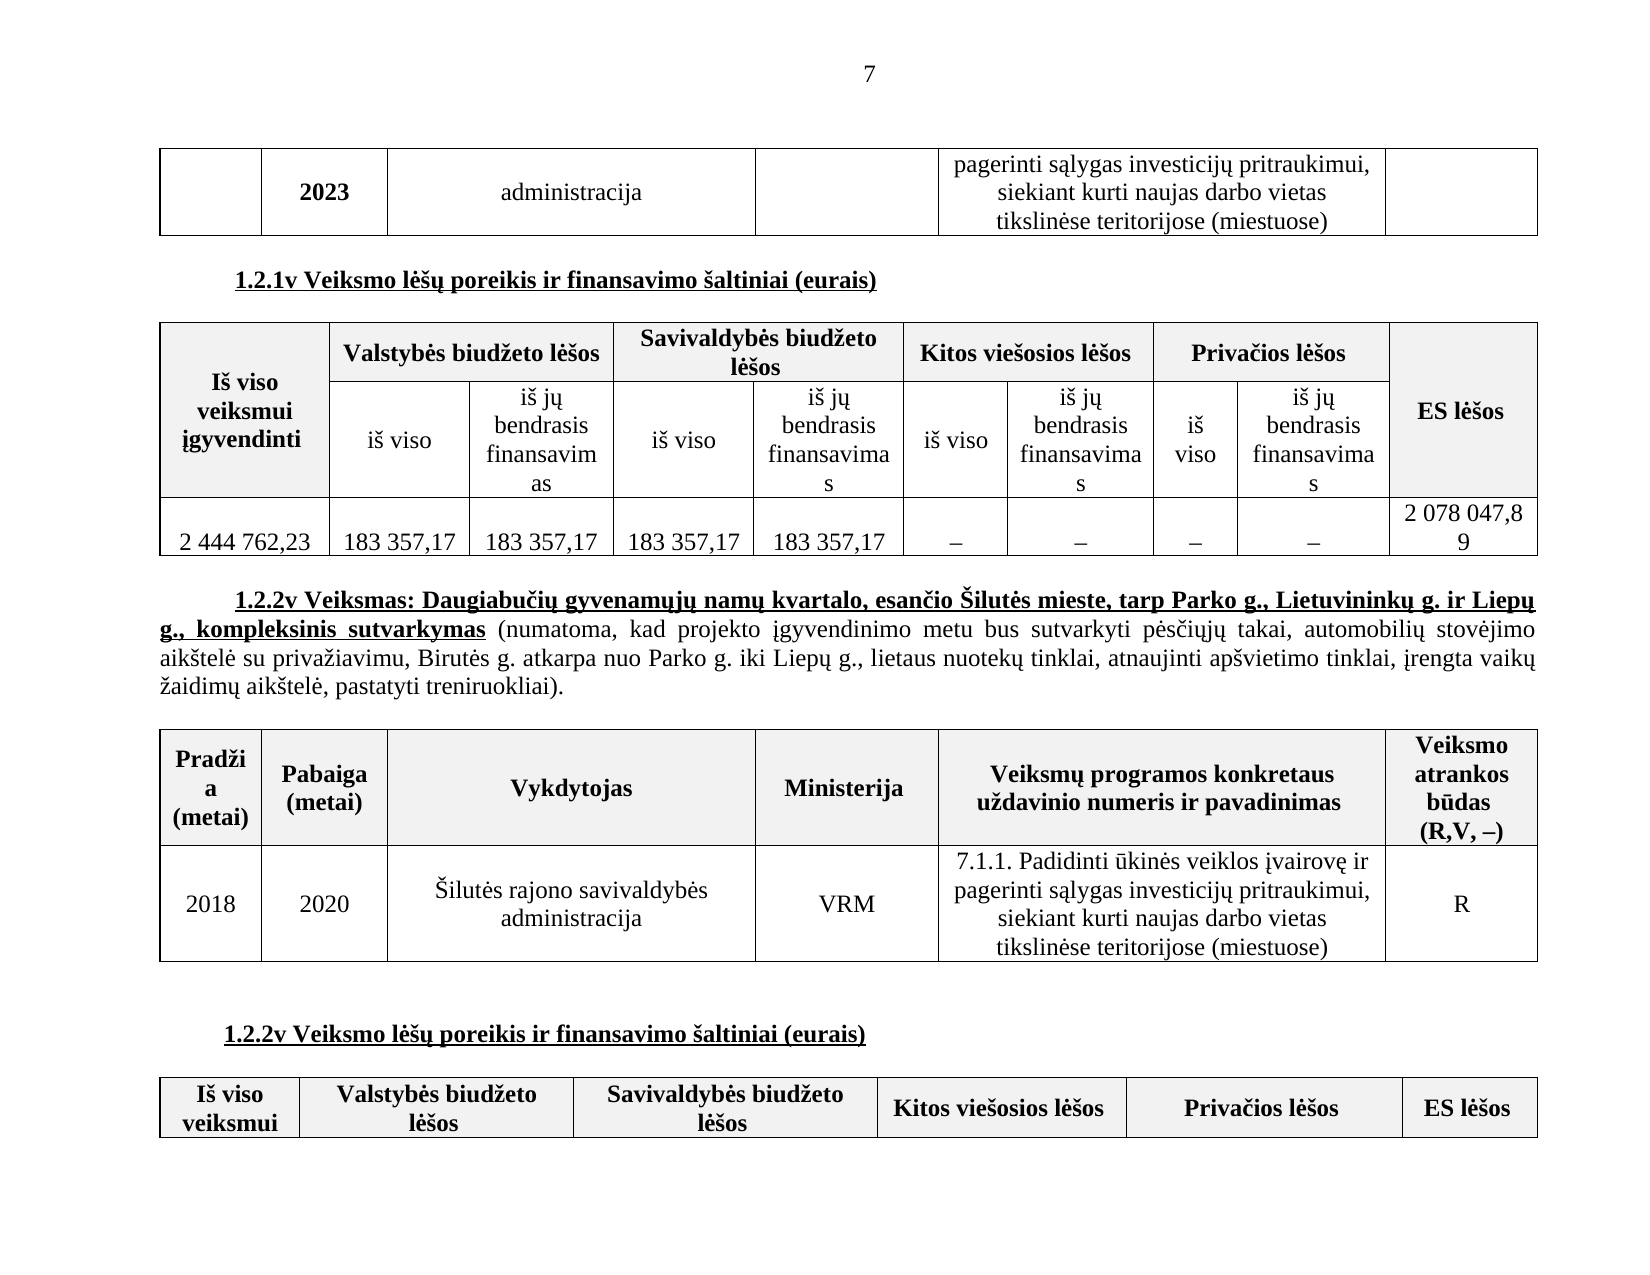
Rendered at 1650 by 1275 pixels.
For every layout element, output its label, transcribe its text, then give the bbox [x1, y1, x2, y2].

table_header Veiksmų programos konkretaus uždavinio numeris ir pavadinimas [939, 730, 1385, 845]
table_cell – [904, 498, 1007, 555]
table_header Savivaldybės biudžeto lėšos [614, 323, 903, 381]
table_header Privačios lėšos [1127, 1078, 1402, 1137]
table_header ES lėšos [1403, 1078, 1537, 1137]
table_header Pabaiga (metai) [262, 730, 387, 845]
table_cell R [1386, 846, 1537, 961]
table_header Pradžia (metai) [161, 730, 261, 845]
table_cell iš viso [904, 382, 1007, 497]
table_cell – [1154, 498, 1237, 555]
table_cell 2020 [262, 846, 387, 961]
table_header Ministerija [756, 730, 938, 845]
table_header Iš viso veiksmui įgyvendinti [161, 323, 329, 497]
table_cell 2 444 762,23 [161, 498, 329, 555]
table_cell VRM [756, 846, 938, 961]
table_cell 2023 [262, 149, 387, 235]
table_header Valstybės biudžeto lėšos [330, 323, 613, 381]
table_header Savivaldybės biudžeto lėšos [574, 1078, 877, 1137]
table_cell 7.1.1. Padidinti ūkinės veiklos įvairovę ir pagerinti sąlygas investicijų pritraukimui, siekiant kurti naujas darbo vietas tikslinėse teritorijose (miestuose) [939, 846, 1385, 961]
table_cell iš viso [330, 382, 469, 497]
table_cell iš jų bendrasis finansavimas [1238, 382, 1389, 497]
table_cell 183 357,17 [754, 498, 903, 555]
table_cell [161, 149, 261, 235]
table_cell iš jų bendrasis finansavimas [470, 382, 613, 497]
table_header Kitos viešosios lėšos [904, 323, 1153, 381]
table_header Veiksmo atrankos būdas (R,V, –) [1386, 730, 1537, 845]
table_cell – [1008, 498, 1153, 555]
table_cell – [1238, 498, 1389, 555]
table_cell 2018 [161, 846, 261, 961]
table_cell 183 357,17 [470, 498, 613, 555]
table_cell [756, 149, 938, 235]
table_cell iš jų bendrasis finansavimas [1008, 382, 1153, 497]
table_cell Šilutės rajono savivaldybės administracija [388, 846, 755, 961]
table_cell 183 357,17 [330, 498, 469, 555]
table_cell 183 357,17 [614, 498, 753, 555]
table_cell iš jų bendrasis finansavimas [754, 382, 903, 497]
table_header Privačios lėšos [1154, 323, 1389, 381]
table_header Valstybės biudžeto lėšos [300, 1078, 573, 1137]
table_header Iš viso veiksmui [161, 1078, 299, 1137]
table_cell administracija [388, 149, 755, 235]
table_cell [1386, 149, 1537, 235]
table_header ES lėšos [1390, 323, 1537, 497]
table_header Vykdytojas [388, 730, 755, 845]
table_cell iš viso [1154, 382, 1237, 497]
table_header Kitos viešosios lėšos [878, 1078, 1126, 1137]
table_cell iš viso [614, 382, 753, 497]
table_cell pagerinti sąlygas investicijų pritraukimui, siekiant kurti naujas darbo vietas tikslinėse teritorijose (miestuose) [939, 149, 1385, 235]
table_cell 2 078 047,89 [1390, 498, 1537, 555]
table_header 1.1.3v Veiksmas: Šilutės H. Šojaus dvaro parko teritorijos sutvarkymas ir pritaikymas rekreacijai (numatoma, kad projekto įgyvendinimo metu bus tvarkomi pėsčiųjų takai, įrengti šviestuvai, vaizdo stebėjimo kameros, mažosios architektūros elementai (suoliukai, šiukšliadėžės ir kt.). 1.1.3v Veiksmo lėšų poreikis ir finansavimo šaltiniai (eurais) 1.1.4v Veiksmas: Šilutės kultūros ir pramogų centro modernizavimas, siekiant didinti kultūrinių paslaugų prieinamumą (pastato rekonstrukcija ir vidaus erdvių remontas, aprūpinimas įranga). 1.1.4v Veiksmo lėšų poreikis ir finansavimo šaltiniai (eurais) 1.1.5v Veiksmas: Šilutės miesto Lietuvininkų g. ir Tilžės g. gretutinių teritorijų viešųjų erdvių sutvarkymas, suformuojant rekreacijai ir aktyviai miestiečių veiklai patrauklias erdves (Projekto įgyvendinimo metu bus atnaujinti arba naujai įrengti pėsčiųjų takai, apšvietimas, mažosios architektūros elementai, stebėjimo kameros, pastatyti vaikų žaidimų ir sporto įrenginiai, pakeistas tarp Lietuvininkų g. ir Klaipėdos g. (prie pastato, esančio Dariaus ir Girėno g. 1, Šilutėje) esančios aikštės grindinys ir sutvarkyta minėtoje teritorijoje esanti atraminė siena). 1.1.5v Veiksmo lėšų poreikis ir finansavimo šaltiniai (eurais) 1.1.6v Veiksmas: Skuodo muziejaus pastato rekonstrukcija ir muziejaus paslaugų plėtra (muziejaus pastato rekonstrukcija, vidaus patalpų remontas, cokolio ir sienų šiltinimas, vidaus patalpų remontas, šildymo sistemos atnaujinimas, elektros instaliacijos atnaujinimas, vėdinimo sistemos įrengimas, baldų ir įrangos atnaujinimas). 1.1.6v Veiksmo lėšų poreikis ir finansavimo šaltiniai (eurais) 1.1.7v Veiksmas: Skuodo miesto turgaus aikštės sutvarkymas (dangos ir apšvietimo sistemos modernizavimas, prekybos paviljonų statyba). 1.1.7v Veiksmo lėšų poreikis ir finansavimo šaltiniai (eurais) 1.2. Uždavinys: Didinti Klaipėdos regiono tikslinių teritorijų patrauklumą gyventojams, kompleksiškai tvarkant ir plėtojant viešąją infrastruktūrą. 1.2.1v Veiksmas: Šilutės miesto istorinio parko infrastruktūros sutvarkymas, sukuriant sąlygas aktyviam poilsiui, sveikatingumo renginiams (projekto įgyvendinimo metu bus sutvarkytas Šilutės miesto istorinis parkas, jame įrengiant: pėsčiųjų ir dviračių takus, apšvietimą, šunų vedžiojimo parką, stebėjimo kameras, universalią aikštę, teniso aikštę, riedlenčių parką, vaikų žaidimų aikšteles, maudyklą, rekonstruojant vieną tiltą ir pastatant du naujus tiltus, lauko treniruoklius, bendruomenės renginių erdvę, viešuosius tualetus, privažiavimo kelią - akligatvį, dvi poilsio aikšteles, sveikatingumo taką, mažosios architektūros elementus ir persirengimo kabinas). 1.2.1v Veiksmo lėšų poreikis ir finansavimo šaltiniai (eurais) 1.2.2v Veiksmas: Daugiabučių gyvenamųjų namų kvartalo, esančio Šilutės mieste, tarp Parko g., Lietuvininkų g. ir Liepų g., kompleksinis sutvarkymas (numatoma, kad projekto įgyvendinimo metu bus sutvarkyti pėsčiųjų takai, automobilių stovėjimo aikštelė su privažiavimu, Birutės g. atkarpa nuo Parko g. iki Liepų g., lietaus nuotekų tinklai, atnaujinti apšvietimo tinklai, įrengta vaikų žaidimų aikštelė, pastatyti treniruokliai). 1.2.2v Veiksmo lėšų poreikis ir finansavimo šaltiniai (eurais) 1.2.3v veiksmas: Šilutės kultūros ir pramogų centro ir bibliotekos pastato, esančio Tilžės g. 12, pritaikymas bendruomenės poreikiams (sukuriant neformalaus ugdymo, bendravimo, komunikacijos erdves, technologijų pagrindu veiksiantį mokslo pažinimo centrą bei pritaikant patalpas bendruomeninei veiklai). 1.2.3v Veiksmo lėšų poreikis ir finansavimo šaltiniai (eurais) 1.2.4v Veiksmas: Šilutės miesto Lietuvininkų, Tilžės gatvių eismo saugos gerinimas ir P. Jakšto, H. Zudermano, Knygnešių, M. Jankaus, Lauko, Miško gatvių rekonstravimas. 1.2.4.v Veiksmo lėšų poreikis ir finansavimo šaltiniai (eurais) 1.2.5v Veiksmas: Skuodo miesto „Žydų kvartalo“ rekonstrukcija: dangos ir apšvietimo sistemos modernizavimas (abipus Laisvės g. tarp sankryžos su Vydūno g. ir Laisvės g. 38-uoju namu dangų ir apšvietimo sistemos modernizavimas). 1.2.5v Veiksmo lėšų poreikis ir finansavimo šaltiniai (eurais) 1.2.6 Veiksmas: Skuodo miesto Šatrijos, Vaižganto, Birutės gatvių rekonstravimas (Šatrijos g. rekonstruojamas atkarpa – 0,177 km, asfalto danga, šaligatviai abipus gatvės, įrengiami gatvės ir šaligatvio apvadai, paviršinio vandens nuotekų sistema, automobilių stovėjimo aikštelė; Birutės g. rekonstruojamas atkarpa – 0,114 km, įrengiama asfalto danga, rekonstruojama paviršinio vandens nuotekų surinkimo sistema, įrengiama automobilių stovėjimo aikštelė šalia Skuodo Bartuvos progimnazijos, įrengiami gatvės apvadai; Vaižganto g. rekonstruojamas atkarpa – 0,503 km, įrengiama asfalto danga su paviršinio vandens nuotekų surinkimu, rekonstruojamas šaligatvis vienoje gatvės pusėje, rekonstruojami gatvės apšvietimo tinklai). 1.2.6v Veiksmo lėšų poreikis ir finansavimo šaltiniai (eurais) 1.2.7 Veiksmas: Skuodo miesto Dariaus ir Girėno gatvės rekonstravimas (rekonstruojamas Dariaus ir Girėno gatvės ruožas – 0,320 km atnaujinama gatvės asfalto danga, įrengiami šaligatviai abipus gatvės, įrengiami gatvės ir šaligatvio bortai, paviršinio vandens nuotekų sistema). 1.2.7v Veiksmo lėšų poreikis ir finansavimo šaltiniai (eurais) [148, 148, 1548, 1138]
